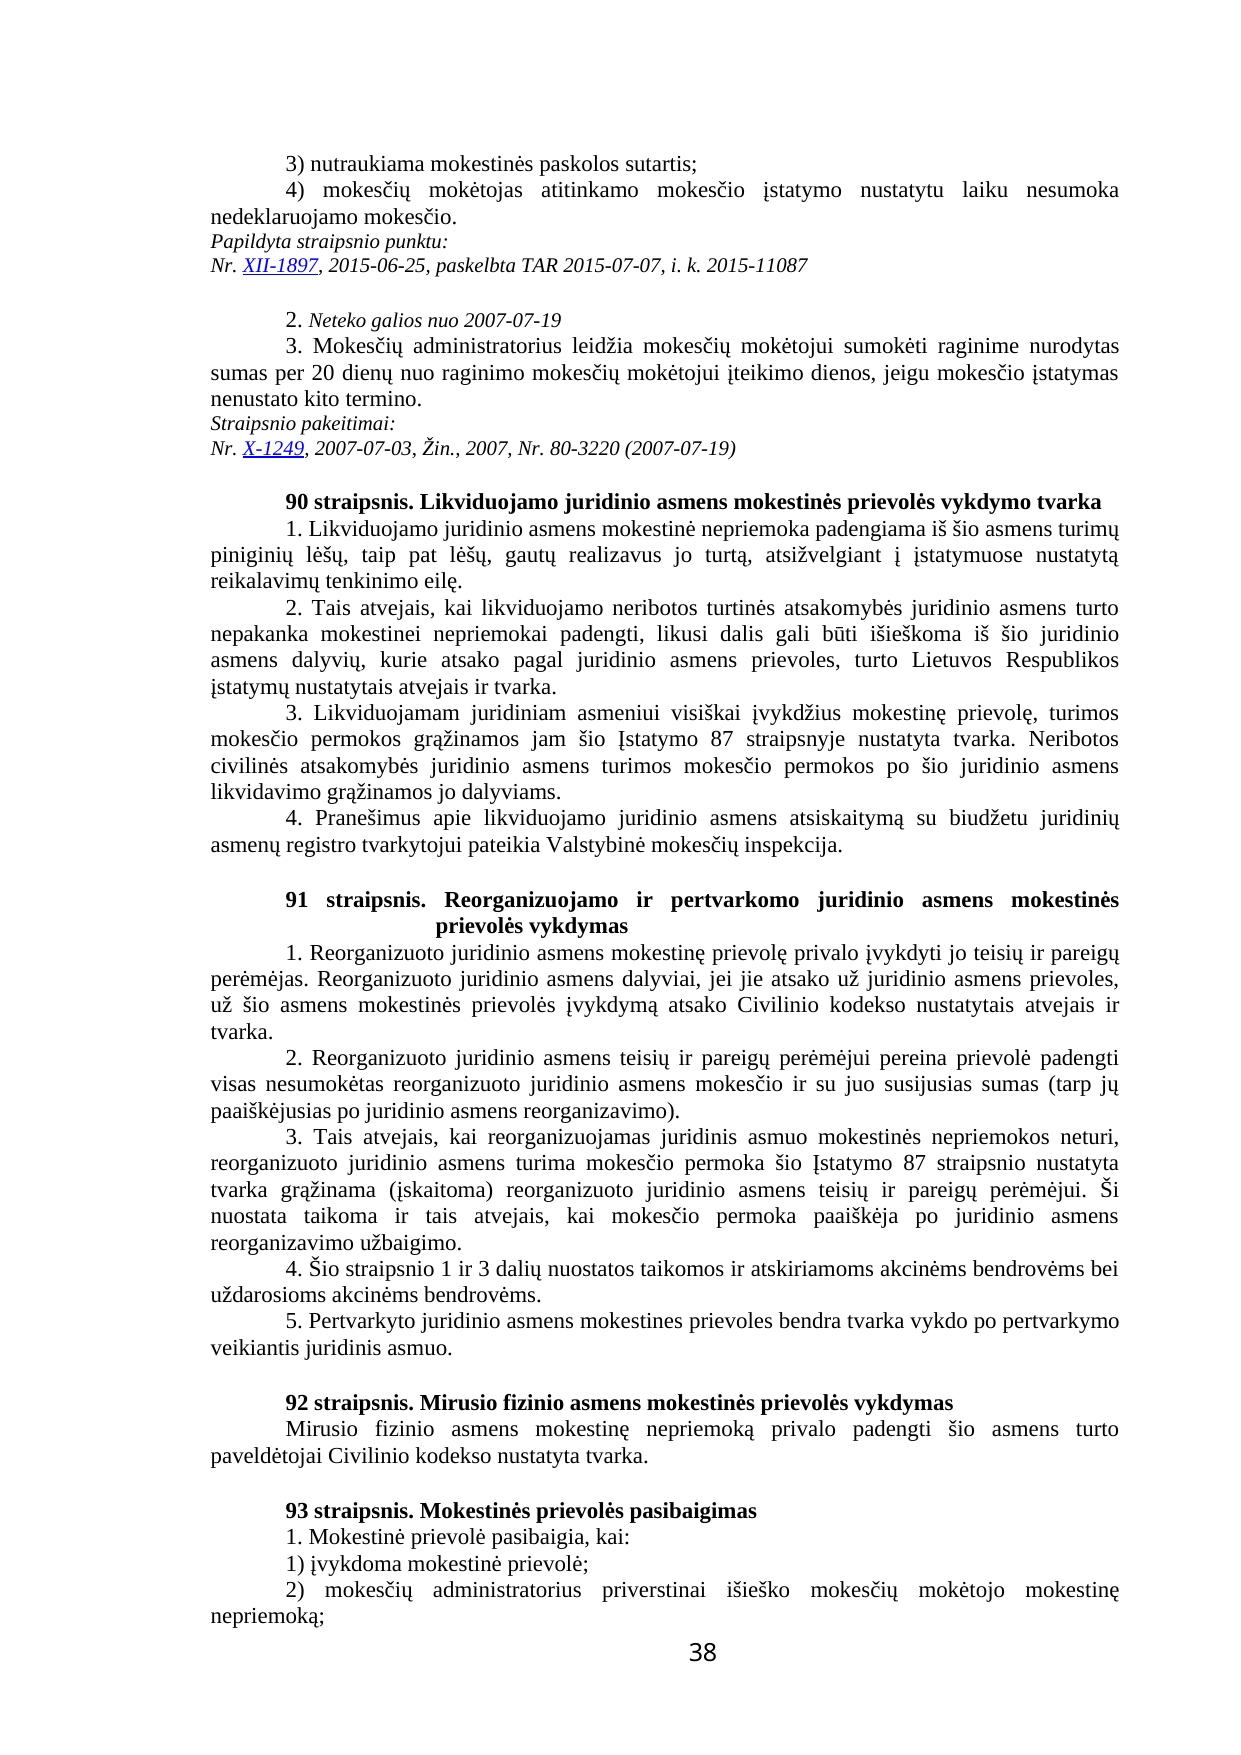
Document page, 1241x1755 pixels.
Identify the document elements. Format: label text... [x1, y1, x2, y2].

text 2. Tais atvejais, kai likviduojamo neribotos turtinės atsakomybės juridinio asmens turto nepakanka mokestinei nepriemokai padengti, likusi dalis gali būti išieškoma iš šio juridinio asmens dalyvių, kurie atsako pagal juridinio asmens prievoles, turto Lietuvos Respublikos įstatymų nustatytais atvejais ir tvarka. [210, 594, 1120, 699]
text 2. Neteko galios nuo 2007-07-19 [210, 306, 1120, 332]
text 1. Mokestinė prievolė pasibaigia, kai: [210, 1523, 1120, 1549]
text 90 straipsnis. Likviduojamo juridinio asmens mokestinės prievolės vykdymo tvarka [285, 488, 1120, 514]
text 1. Likviduojamo juridinio asmens mokestinė nepriemoka padengiama iš šio asmens turimų piniginių lėšų, taip pat lėšų, gautų realizavus jo turtą, atsižvelgiant į įstatymuose nustatytą reikalavimų tenkinimo eilę. [210, 514, 1120, 594]
text 92 straipsnis. Mirusio fizinio asmens mokestinės prievolės vykdymas [210, 1389, 1120, 1415]
text 4) mokesčių mokėtojas atitinkamo mokesčio įstatymo nustatytu laiku nesumoka nedeklaruojamo mokesčio. [210, 176, 1120, 229]
text 91 straipsnis. Reorganizuojamo ir pertvarkomo juridinio asmens mokestinės prievolės vykdymas [285, 886, 1120, 939]
text 2) mokesčių administratorius priverstinai išieško mokesčių mokėtojo mokestinę nepriemoką; [210, 1576, 1120, 1629]
text 3. Tais atvejais, kai reorganizuojamas juridinis asmuo mokestinės nepriemokos neturi, reorganizuoto juridinio asmens turima mokesčio permoka šio Įstatymo 87 straipsnio nustatyta tvarka grąžinama (įskaitoma) reorganizuoto juridinio asmens teisių ir pareigų perėmėjui. Ši nuostata taikoma ir tais atvejais, kai mokesčio permoka paaiškėja po juridinio asmens reorganizavimo užbaigimo. [210, 1123, 1120, 1255]
text 3) nutraukiama mokestinės paskolos sutartis; [210, 150, 1120, 176]
text 1. Reorganizuoto juridinio asmens mokestinę prievolę privalo įvykdyti jo teisių ir pareigų perėmėjas. Reorganizuoto juridinio asmens dalyviai, jei jie atsako už juridinio asmens prievoles, už šio asmens mokestinės prievolės įvykdymą atsako Civilinio kodekso nustatytais atvejais ir tvarka. [210, 939, 1120, 1044]
text 2. Reorganizuoto juridinio asmens teisių ir pareigų perėmėjui pereina prievolė padengti visas nesumokėtas reorganizuoto juridinio asmens mokesčio ir su juo susijusias sumas (tarp jų paaiškėjusias po juridinio asmens reorganizavimo). [210, 1044, 1120, 1123]
text 5. Pertvarkyto juridinio asmens mokestines prievoles bendra tvarka vykdo po pertvarkymo veikiantis juridinis asmuo. [210, 1308, 1120, 1360]
text Nr. X-1249, 2007-07-03, Žin., 2007, Nr. 80-3220 (2007-07-19) [210, 435, 1120, 459]
text 3. Mokesčių administratorius leidžia mokesčių mokėtojui sumokėti raginime nurodytas sumas per 20 dienų nuo raginimo mokesčių mokėtojui įteikimo dienos, jeigu mokesčio įstatymas nenustato kito termino. [210, 332, 1120, 411]
text 1) įvykdoma mokestinė prievolė; [210, 1549, 1120, 1576]
text 4. Šio straipsnio 1 ir 3 dalių nuostatos taikomos ir atskiriamoms akcinėms bendrovėms bei uždarosioms akcinėms bendrovėms. [210, 1255, 1120, 1308]
text Nr. XII-1897, 2015-06-25, paskelbta TAR 2015-07-07, i. k. 2015-11087 [210, 253, 1120, 277]
text Papildyta straipsnio punktu: [210, 229, 1120, 253]
text 3. Likviduojamam juridiniam asmeniui visiškai įvykdžius mokestinę prievolę, turimos mokesčio permokos grąžinamos jam šio Įstatymo 87 straipsnyje nustatyta tvarka. Neribotos civilinės atsakomybės juridinio asmens turimos mokesčio permokos po šio juridinio asmens likvidavimo grąžinamos jo dalyviams. [210, 699, 1120, 804]
text Straipsnio pakeitimai: [210, 411, 1120, 435]
text Mirusio fizinio asmens mokestinę nepriemoką privalo padengti šio asmens turto paveldėtojai Civilinio kodekso nustatyta tvarka. [210, 1415, 1120, 1468]
text 4. Pranešimus apie likviduojamo juridinio asmens atsiskaitymą su biudžetu juridinių asmenų registro tvarkytojui pateikia Valstybinė mokesčių inspekcija. [210, 804, 1120, 857]
text 93 straipsnis. Mokestinės prievolės pasibaigimas [210, 1497, 1120, 1523]
